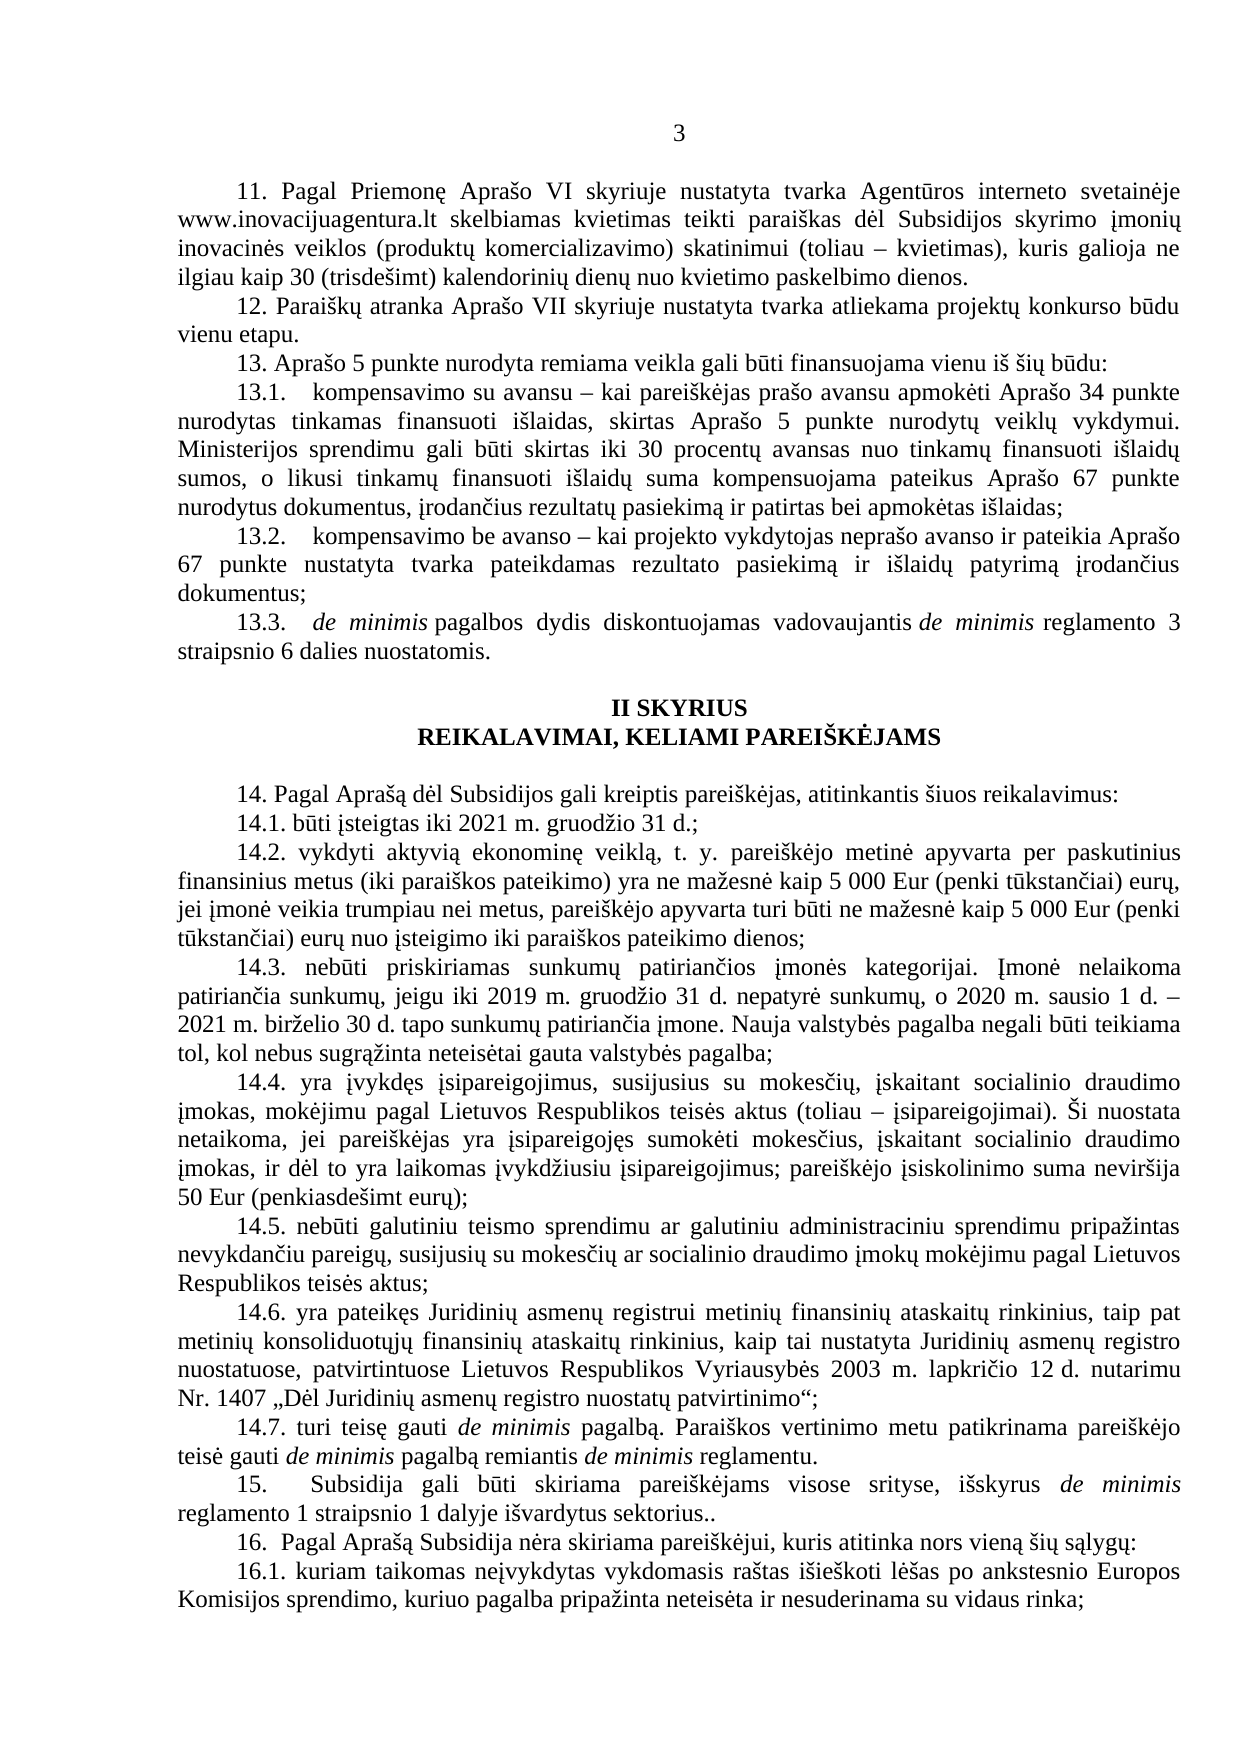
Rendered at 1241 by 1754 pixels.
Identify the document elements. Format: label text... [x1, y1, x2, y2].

text 13. Aprašo 5 punkte nurodyta remiama veikla gali būti finansuojama vienu iš šių būdu: [177, 348, 1181, 377]
subtitle 16.1. kuriam taikomas neįvykdytas vykdomasis raštas išieškoti lėšas po ankstesnio Europos Komisijos sprendimo, kuriuo pagalba pripažinta neteisėta ir nesuderinama su vidaus rinka; [177, 1556, 1181, 1613]
subtitle 15. Subsidija gali būti skiriama pareiškėjams visose srityse, išskyrus de minimis reglamento 1 straipsnio 1 dalyje išvardytus sektorius.. [177, 1469, 1181, 1527]
text 14.3. nebūti priskiriamas sunkumų patiriančios įmonės kategorijai. Įmonė nelaikoma patiriančia sunkumų, jeigu iki 2019 m. gruodžio 31 d. nepatyrė sunkumų, o 2020 m. sausio 1 d. – 2021 m. birželio 30 d. tapo sunkumų patiriančia įmone. Nauja valstybės pagalba negali būti teikiama tol, kol nebus sugrąžinta neteisėtai gauta valstybės pagalba; [177, 952, 1181, 1067]
subtitle 14.6. yra pateikęs Juridinių asmenų registrui metinių finansinių ataskaitų rinkinius, taip pat metinių konsoliduotųjų finansinių ataskaitų rinkinius, kaip tai nustatyta Juridinių asmenų registro nuostatuose, patvirtintuose Lietuvos Respublikos Vyriausybės 2003 m. lapkričio 12 d. nutarimu Nr. 1407 „Dėl Juridinių asmenų registro nuostatų patvirtinimo“; [177, 1297, 1181, 1412]
text 13.3. de minimis pagalbos dydis diskontuojamas vadovaujantis de minimis reglamento 3 straipsnio 6 dalies nuostatomis. [177, 607, 1181, 664]
subtitle 14.7. turi teisę gauti de minimis pagalbą. Paraiškos vertinimo metu patikrinama pareiškėjo teisė gauti de minimis pagalbą remiantis de minimis reglamentu. [177, 1412, 1181, 1469]
text 14.2. vykdyti aktyvią ekonominę veiklą, t. y. pareiškėjo metinė apyvarta per paskutinius finansinius metus (iki paraiškos pateikimo) yra ne mažesnė kaip 5 000 Eur (penki tūkstančiai) eurų, jei įmonė veikia trumpiau nei metus, pareiškėjo apyvarta turi būti ne mažesnė kaip 5 000 Eur (penki tūkstančiai) eurų nuo įsteigimo iki paraiškos pateikimo dienos; [177, 837, 1181, 952]
text 13.2. kompensavimo be avanso – kai projekto vykdytojas neprašo avanso ir pateikia Aprašo 67 punkte nustatyta tvarka pateikdamas rezultato pasiekimą ir išlaidų patyrimą įrodančius dokumentus; [177, 521, 1181, 607]
text 11. Pagal Priemonę Aprašo VI skyriuje nustatyta tvarka Agentūros interneto svetainėje www.inovacijuagentura.lt skelbiamas kvietimas teikti paraiškas dėl Subsidijos skyrimo įmonių inovacinės veiklos (produktų komercializavimo) skatinimui (toliau – kvietimas), kuris galioja ne ilgiau kaip 30 (trisdešimt) kalendorinių dienų nuo kvietimo paskelbimo dienos. [177, 176, 1181, 291]
text II SKYRIUS [177, 693, 1181, 722]
text 13.1. kompensavimo su avansu – kai pareiškėjas prašo avansu apmokėti Aprašo 34 punkte nurodytas tinkamas finansuoti išlaidas, skirtas Aprašo 5 punkte nurodytų veiklų vykdymui. Ministerijos sprendimu gali būti skirtas iki 30 procentų avansas nuo tinkamų finansuoti išlaidų sumos, o likusi tinkamų finansuoti išlaidų suma kompensuojama pateikus Aprašo 67 punkte nurodytus dokumentus, įrodančius rezultatų pasiekimą ir patirtas bei apmokėtas išlaidas; [177, 377, 1181, 521]
text 14. Pagal Aprašą dėl Subsidijos gali kreiptis pareiškėjas, atitinkantis šiuos reikalavimus: [177, 779, 1181, 808]
text 14.1. būti įsteigtas iki 2021 m. gruodžio 31 d.; [177, 808, 1181, 837]
subtitle 16. Pagal Aprašą Subsidija nėra skiriama pareiškėjui, kuris atitinka nors vieną šių sąlygų: [177, 1527, 1181, 1556]
text 12. Paraiškų atranka Aprašo VII skyriuje nustatyta tvarka atliekama projektų konkurso būdu vienu etapu. [177, 291, 1181, 348]
text 14.5. nebūti galutiniu teismo sprendimu ar galutiniu administraciniu sprendimu pripažintas nevykdančiu pareigų, susijusių su mokesčių ar socialinio draudimo įmokų mokėjimu pagal Lietuvos Respublikos teisės aktus; [177, 1211, 1181, 1297]
text 14.4. yra įvykdęs įsipareigojimus, susijusius su mokesčių, įskaitant socialinio draudimo įmokas, mokėjimu pagal Lietuvos Respublikos teisės aktus (toliau – įsipareigojimai). Ši nuostata netaikoma, jei pareiškėjas yra įsipareigojęs sumokėti mokesčius, įskaitant socialinio draudimo įmokas, ir dėl to yra laikomas įvykdžiusiu įsipareigojimus; pareiškėjo įsiskolinimo suma neviršija 50 Eur (penkiasdešimt eurų); [177, 1067, 1181, 1211]
text REIKALAVIMAI, KELIAMI PAREIŠKĖJAMS [177, 722, 1181, 751]
